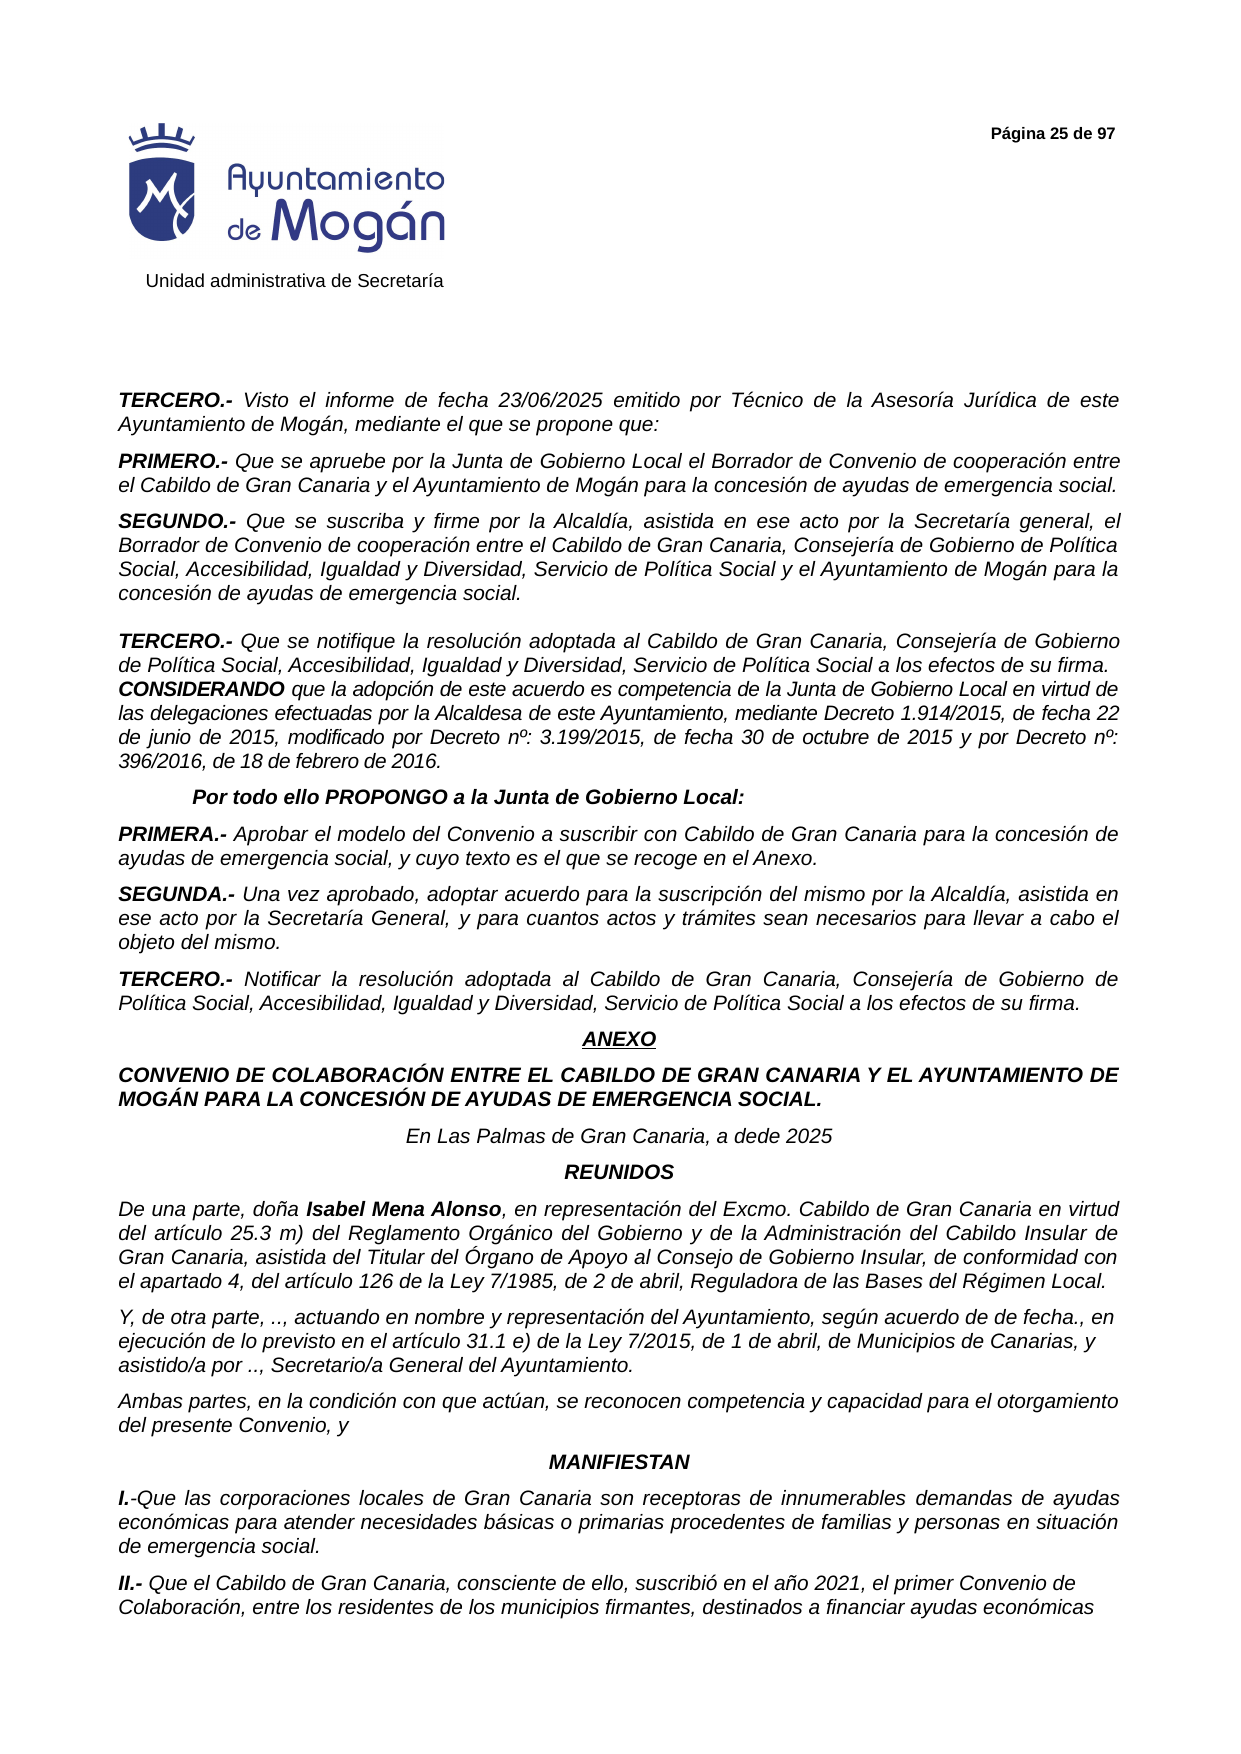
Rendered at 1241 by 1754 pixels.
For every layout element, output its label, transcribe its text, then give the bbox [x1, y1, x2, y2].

text REUNIDOS [118, 1160, 1122, 1184]
text PRIMERO.- Que se apruebe por la Junta de Gobierno Local el Borrador de Convenio de cooperación entre el Cabildo de Gran Canaria y el Ayuntamiento de Mogán para la concesión de ayudas de emergencia social. [118, 449, 1122, 497]
text Y, de otra parte, .., actuando en nombre y representación del Ayuntamiento, según acuerdo de de fecha., en ejecución de lo previsto en el artículo 31.1 e) de la Ley 7/2015, de 1 de abril, de Municipios de Canarias, y asistido/a por .., Secretario/a General del Ayuntamiento. [118, 1305, 1122, 1377]
text CONVENIO DE COLABORACIÓN ENTRE EL CABILDO DE GRAN CANARIA Y EL AYUNTAMIENTO DE MOGÁN PARA LA CONCESIÓN DE AYUDAS DE EMERGENCIA SOCIAL. [118, 1063, 1122, 1111]
text Por todo ello PROPONGO a la Junta de Gobierno Local: [118, 785, 1122, 809]
text Ambas partes, en la condición con que actúan, se reconocen competencia y capacidad para el otorgamiento del presente Convenio, y [118, 1389, 1122, 1437]
picture [128, 123, 445, 259]
text II.- Que el Cabildo de Gran Canaria, consciente de ello, suscribió en el año 2021, el primer Convenio de Colaboración, entre los residentes de los municipios firmantes, destinados a financiar ayudas económicas [118, 1571, 1122, 1618]
text I.-Que las corporaciones locales de Gran Canaria son receptoras de innumerables demandas de ayudas económicas para atender necesidades básicas o primarias procedentes de familias y personas en situación de emergencia social. [118, 1486, 1122, 1558]
text TERCERO.- Visto el informe de fecha 23/06/2025 emitido por Técnico de la Asesoría Jurídica de este Ayuntamiento de Mogán, mediante el que se propone que: [118, 388, 1122, 436]
text MANIFIESTAN [118, 1450, 1122, 1474]
text En Las Palmas de Gran Canaria, a dede 2025 [118, 1124, 1122, 1148]
text SEGUNDO.- Que se suscriba y firme por la Alcaldía, asistida en ese acto por la Secretaría general, el Borrador de Convenio de cooperación entre el Cabildo de Gran Canaria, Consejería de Gobierno de Política Social, Accesibilidad, Igualdad y Diversidad, Servicio de Política Social y el Ayuntamiento de Mogán para la concesión de ayudas de emergencia social. [118, 509, 1122, 605]
text PRIMERA.- Aprobar el modelo del Convenio a suscribir con Cabildo de Gran Canaria para la concesión de ayudas de emergencia social, y cuyo texto es el que se recoge en el Anexo. [118, 822, 1122, 869]
text TERCERO.- Que se notifique la resolución adoptada al Cabildo de Gran Canaria, Consejería de Gobierno de Política Social, Accesibilidad, Igualdad y Diversidad, Servicio de Política Social a los efectos de su firma. [118, 605, 1122, 677]
text SEGUNDA.- Una vez aprobado, adoptar acuerdo para la suscripción del mismo por la Alcaldía, asistida en ese acto por la Secretaría General, y para cuantos actos y trámites sean necesarios para llevar a cabo el objeto del mismo. [118, 882, 1122, 954]
text ANEXO [118, 1027, 1122, 1051]
text De una parte, doña Isabel Mena Alonso, en representación del Excmo. Cabildo de Gran Canaria en virtud del artículo 25.3 m) del Reglamento Orgánico del Gobierno y de la Administración del Cabildo Insular de Gran Canaria, asistida del Titular del Órgano de Apoyo al Consejo de Gobierno Insular, de conformidad con el apartado 4, del artículo 126 de la Ley 7/1985, de 2 de abril, Reguladora de las Bases del Régimen Local. [118, 1197, 1122, 1292]
text TERCERO.- Notificar la resolución adoptada al Cabildo de Gran Canaria, Consejería de Gobierno de Política Social, Accesibilidad, Igualdad y Diversidad, Servicio de Política Social a los efectos de su firma. [118, 966, 1122, 1014]
text CONSIDERANDO que la adopción de este acuerdo es competencia de la Junta de Gobierno Local en virtud de las delegaciones efectuadas por la Alcaldesa de este Ayuntamiento, mediante Decreto 1.914/2015, de fecha 22 de junio de 2015, modificado por Decreto nº: 3.199/2015, de fecha 30 de octubre de 2015 y por Decreto nº: 396/2016, de 18 de febrero de 2016. [118, 677, 1122, 773]
